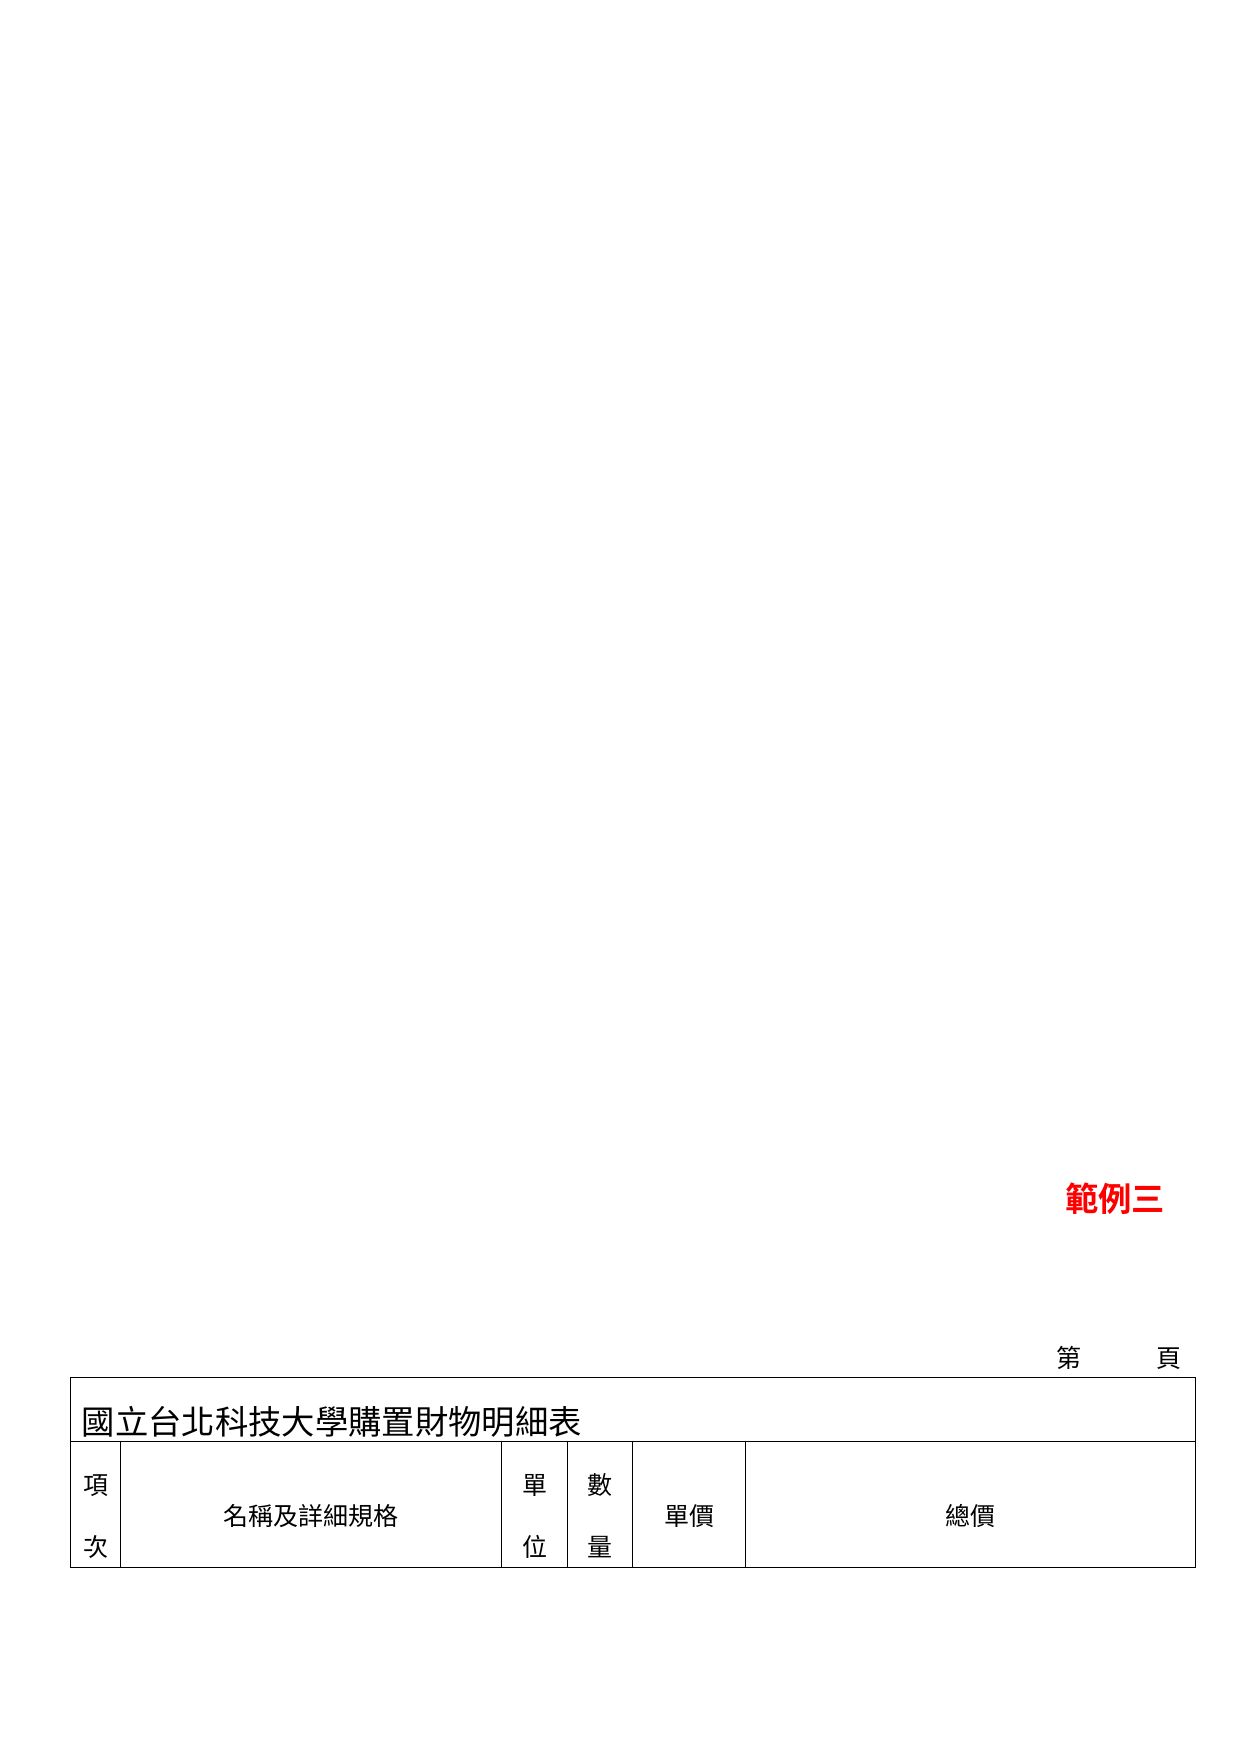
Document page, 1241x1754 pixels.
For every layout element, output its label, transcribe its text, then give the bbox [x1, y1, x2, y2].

table_cell 單位 [502, 1442, 567, 1567]
table_cell 項次 [71, 1442, 120, 1567]
text 第 頁 [59, 1314, 1181, 1377]
text 範例三 [1065, 1173, 1166, 1221]
table_cell 總價 [746, 1442, 1195, 1567]
table_cell 數量 [568, 1442, 632, 1567]
table_header 國立台北科技大學購置財物明細表 [71, 1378, 1195, 1441]
table_cell 名稱及詳細規格 [121, 1442, 501, 1567]
table_cell 單價 [633, 1442, 745, 1567]
